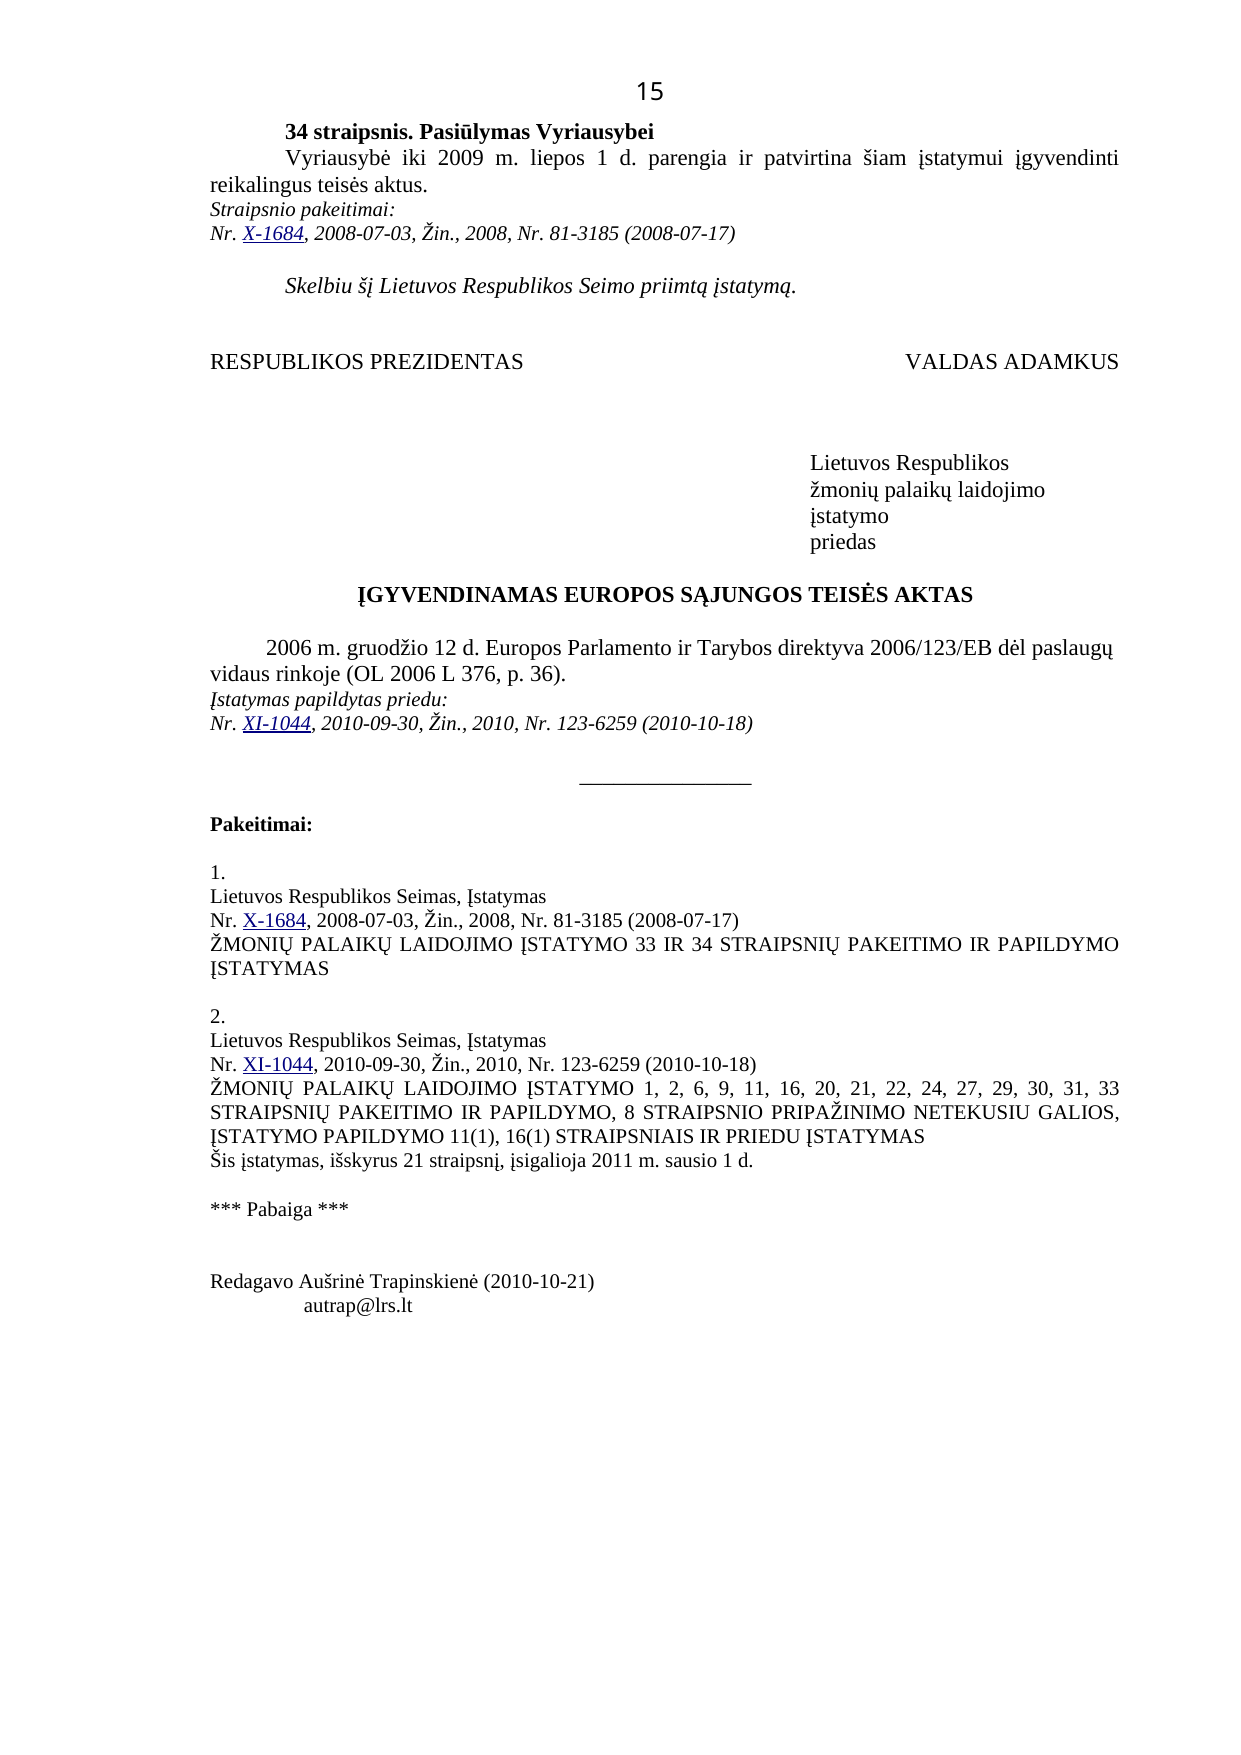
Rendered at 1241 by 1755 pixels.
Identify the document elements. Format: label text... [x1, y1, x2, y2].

text Straipsnio pakeitimai: [210, 197, 1120, 221]
text įstatymo [210, 502, 1120, 528]
text Nr. X-1684, 2008-07-03, Žin., 2008, Nr. 81-3185 (2008-07-17) [210, 221, 1120, 245]
text 1. [210, 859, 1120, 884]
text ŽMONIŲ PALAIKŲ LAIDOJIMO ĮSTATYMO 1, 2, 6, 9, 11, 16, 20, 21, 22, 24, 27, 29, 30, 31, 33 STRAIPSNIŲ PAKEITIMO IR PAPILDYMO, 8 STRAIPSNIO PRIPAŽINIMO NETEKUSIU GALIOS, ĮSTATYMO PAPILDYMO 11(1), 16(1) STRAIPSNIAIS IR PRIEDU ĮSTATYMAS [210, 1076, 1120, 1148]
text *** Pabaiga *** [210, 1196, 1120, 1221]
text žmonių palaikų laidojimo [735, 476, 1120, 502]
text autrap@lrs.lt [210, 1293, 1120, 1317]
text Lietuvos Respublikos Seimas, Įstatymas [210, 884, 1120, 908]
text Vyriausybė iki 2009 m. liepos 1 d. parengia ir patvirtina šiam įstatymui įgyvendinti reikalingus teisės aktus. [210, 144, 1120, 197]
text Nr. XI-1044, 2010-09-30, Žin., 2010, Nr. 123-6259 (2010-10-18) [210, 711, 1120, 735]
text Įstatymas papildytas priedu: [210, 687, 1120, 711]
text Nr. X-1684, 2008-07-03, Žin., 2008, Nr. 81-3185 (2008-07-17) [210, 908, 1120, 932]
text ŽMONIŲ PALAIKŲ LAIDOJIMO ĮSTATYMO 33 IR 34 STRAIPSNIŲ PAKEITIMO IR PAPILDYMO ĮSTATYMAS [210, 932, 1120, 980]
text Lietuvos Respublikos Seimas, Įstatymas [210, 1028, 1120, 1052]
text ĮGYVENDINAMAS EUROPOS SĄJUNGOS TEISĖS AKTAs [210, 581, 1120, 607]
text 34 straipsnis. Pasiūlymas Vyriausybei [210, 118, 1120, 144]
text 2. [210, 1004, 1120, 1028]
text priedas [210, 528, 1120, 555]
text Skelbiu šį Lietuvos Respublikos Seimo priimtą įstatymą. [210, 272, 1120, 298]
text Šis įstatymas, išskyrus 21 straipsnį, įsigalioja 2011 m. sausio 1 d. [210, 1148, 1120, 1172]
text Redagavo Aušrinė Trapinskienė (2010-10-21) [210, 1269, 1120, 1293]
text Pakeitimai: [210, 811, 1120, 836]
text RESPUBLIKOS PREZIDENTAS VALDAS ADAMKUS [210, 348, 1120, 374]
text _______________ [210, 761, 1120, 787]
text Nr. XI-1044, 2010-09-30, Žin., 2010, Nr. 123-6259 (2010-10-18) [210, 1052, 1120, 1076]
text 2006 m. gruodžio 12 d. Europos Parlamento ir Tarybos direktyva 2006/123/EB dėl paslaugų vidaus rinkoje (OL 2006 L 376, p. 36). [210, 634, 1120, 687]
text Lietuvos Respublikos [735, 449, 1120, 476]
